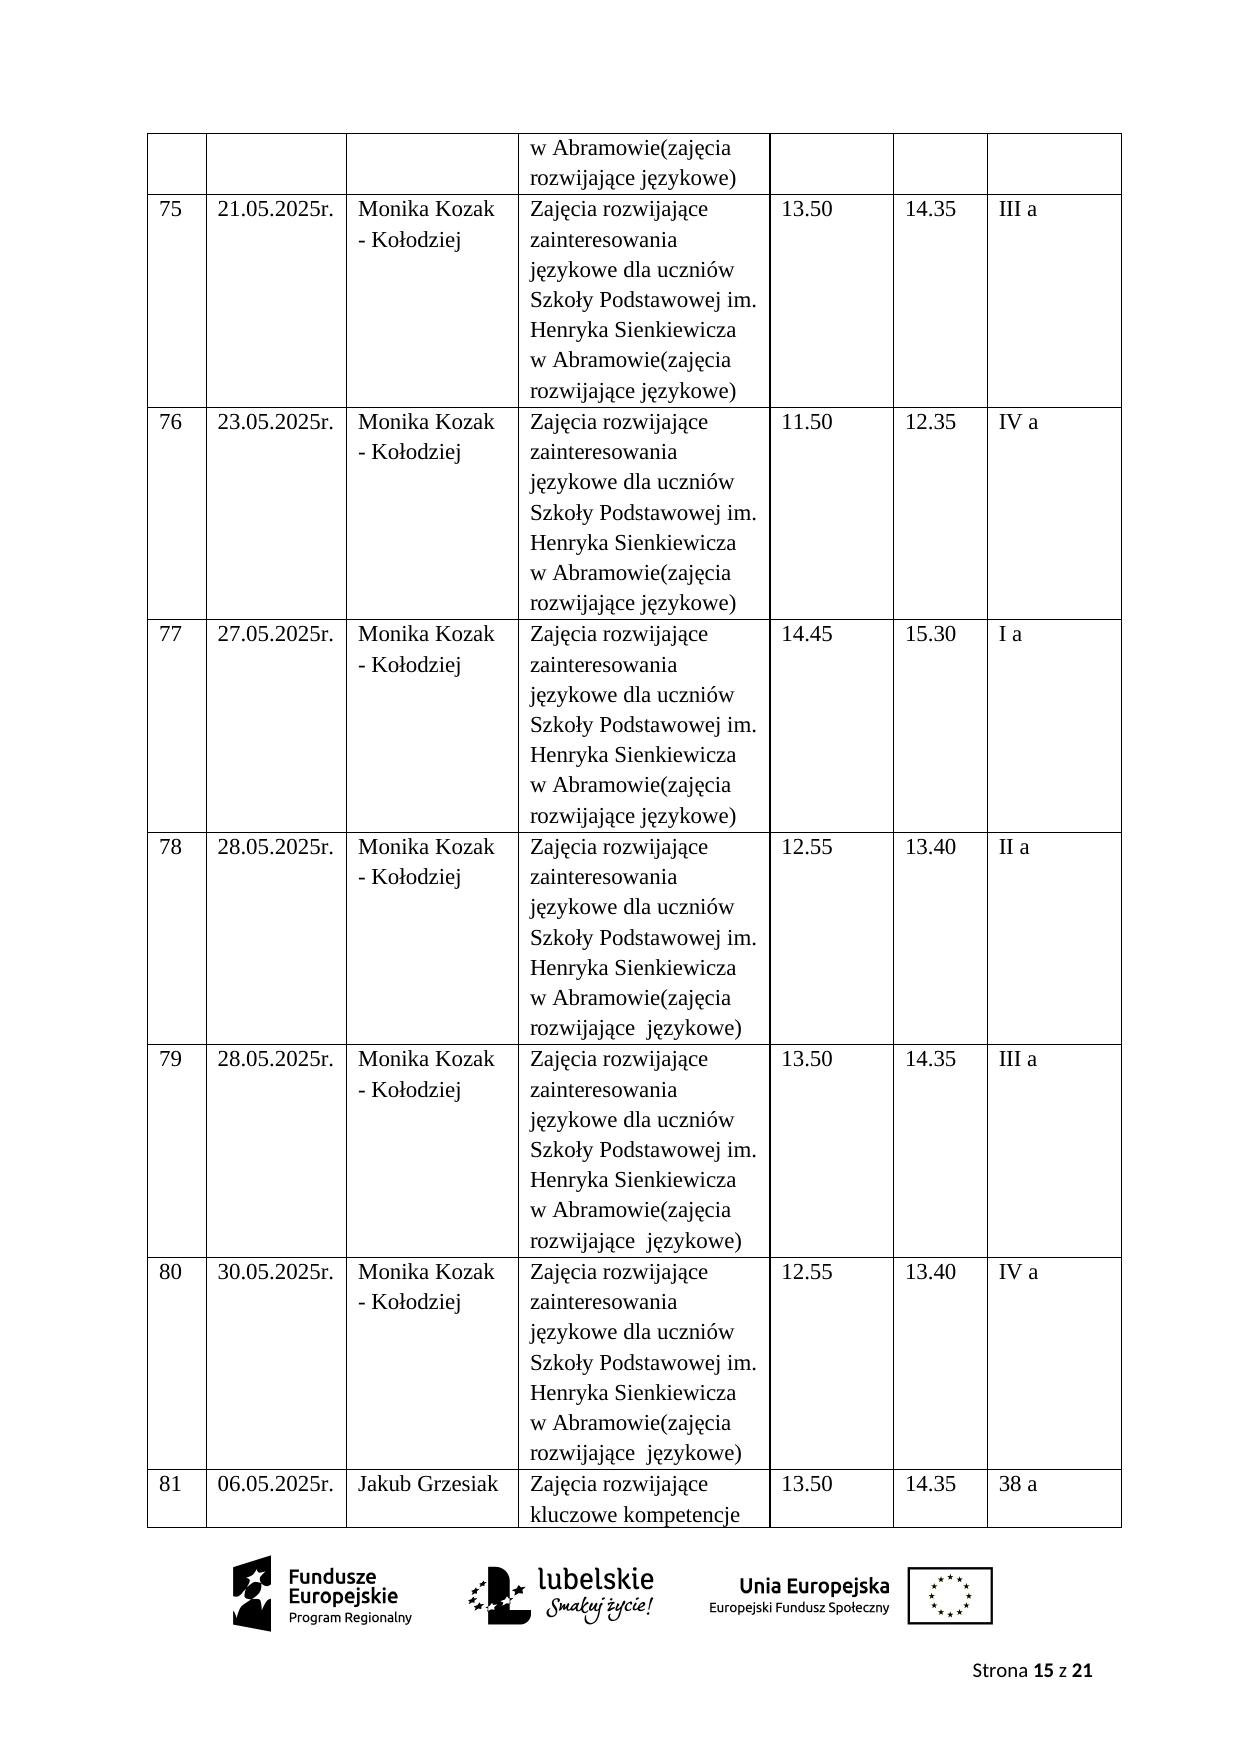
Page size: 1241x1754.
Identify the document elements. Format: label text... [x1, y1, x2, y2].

table_cell 14.35 [894, 195, 987, 407]
table_cell 28.05.2025r. [207, 1045, 346, 1257]
table_cell w Abramowie(zajęcia rozwijające językowe) [519, 134, 769, 194]
table_cell 14.45 [771, 620, 893, 832]
table_cell 30.05.2025r. [207, 1258, 346, 1469]
table_cell Zajęcia rozwijające zainteresowania językowe dla uczniów Szkoły Podstawowej im. Henryka Sienkiewicza w Abramowie(zajęcia rozwijające językowe) [519, 620, 769, 832]
table_cell 78 [148, 833, 206, 1044]
table_cell [894, 134, 987, 194]
table_cell III a [988, 1045, 1121, 1257]
table_cell 81 [148, 1470, 206, 1527]
table_cell 38 a [988, 1470, 1121, 1527]
table_cell II a [988, 833, 1121, 1044]
table_cell [988, 134, 1121, 194]
table_cell 77 [148, 620, 206, 832]
table_cell 12.55 [771, 833, 893, 1044]
table_cell 06.05.2025r. [207, 1470, 346, 1527]
table_cell 13.50 [771, 1470, 893, 1527]
table_cell 27.05.2025r. [207, 620, 346, 832]
table_cell Monika Kozak - Kołodziej [347, 1258, 518, 1469]
table_cell Zajęcia rozwijające zainteresowania językowe dla uczniów Szkoły Podstawowej im. Henryka Sienkiewicza w Abramowie(zajęcia rozwijające językowe) [519, 408, 769, 619]
table_cell III a [988, 195, 1121, 407]
table_cell I a [988, 620, 1121, 832]
table_cell Monika Kozak - Kołodziej [347, 1045, 518, 1257]
table_cell [148, 134, 206, 194]
table_cell IV a [988, 408, 1121, 619]
table_cell 79 [148, 1045, 206, 1257]
table_cell 75 [148, 195, 206, 407]
table_cell 12.55 [771, 1258, 893, 1469]
table_cell 80 [148, 1258, 206, 1469]
table_cell Monika Kozak - Kołodziej [347, 620, 518, 832]
table_cell Monika Kozak - Kołodziej [347, 195, 518, 407]
table_cell 13.40 [894, 1258, 987, 1469]
table_cell [207, 134, 346, 194]
table_cell Zajęcia rozwijające zainteresowania językowe dla uczniów Szkoły Podstawowej im. Henryka Sienkiewicza w Abramowie(zajęcia rozwijające językowe) [519, 1258, 769, 1469]
table_cell IV a [988, 1258, 1121, 1469]
table_cell [771, 134, 893, 194]
table_cell 14.35 [894, 1045, 987, 1257]
table_cell Jakub Grzesiak [347, 1470, 518, 1527]
table_cell Zajęcia rozwijające zainteresowania językowe dla uczniów Szkoły Podstawowej im. Henryka Sienkiewicza w Abramowie(zajęcia rozwijające językowe) [519, 1045, 769, 1257]
table_cell 12.35 [894, 408, 987, 619]
table_cell 28.05.2025r. [207, 833, 346, 1044]
table_cell 15.30 [894, 620, 987, 832]
table_cell Zajęcia rozwijające kluczowe kompetencje [519, 1470, 769, 1527]
table_cell 13.50 [771, 1045, 893, 1257]
table_cell Monika Kozak - Kołodziej [347, 408, 518, 619]
table_cell 23.05.2025r. [207, 408, 346, 619]
table_cell Zajęcia rozwijające zainteresowania językowe dla uczniów Szkoły Podstawowej im. Henryka Sienkiewicza w Abramowie(zajęcia rozwijające językowe) [519, 833, 769, 1044]
table_cell 13.50 [771, 195, 893, 407]
table_cell 21.05.2025r. [207, 195, 346, 407]
table_cell [347, 134, 518, 194]
table_cell 76 [148, 408, 206, 619]
table_cell 11.50 [771, 408, 893, 619]
table_cell 14.35 [894, 1470, 987, 1527]
table_cell 13.40 [894, 833, 987, 1044]
table_cell Zajęcia rozwijające zainteresowania językowe dla uczniów Szkoły Podstawowej im. Henryka Sienkiewicza w Abramowie(zajęcia rozwijające językowe) [519, 195, 769, 407]
table_cell Monika Kozak - Kołodziej [347, 833, 518, 1044]
